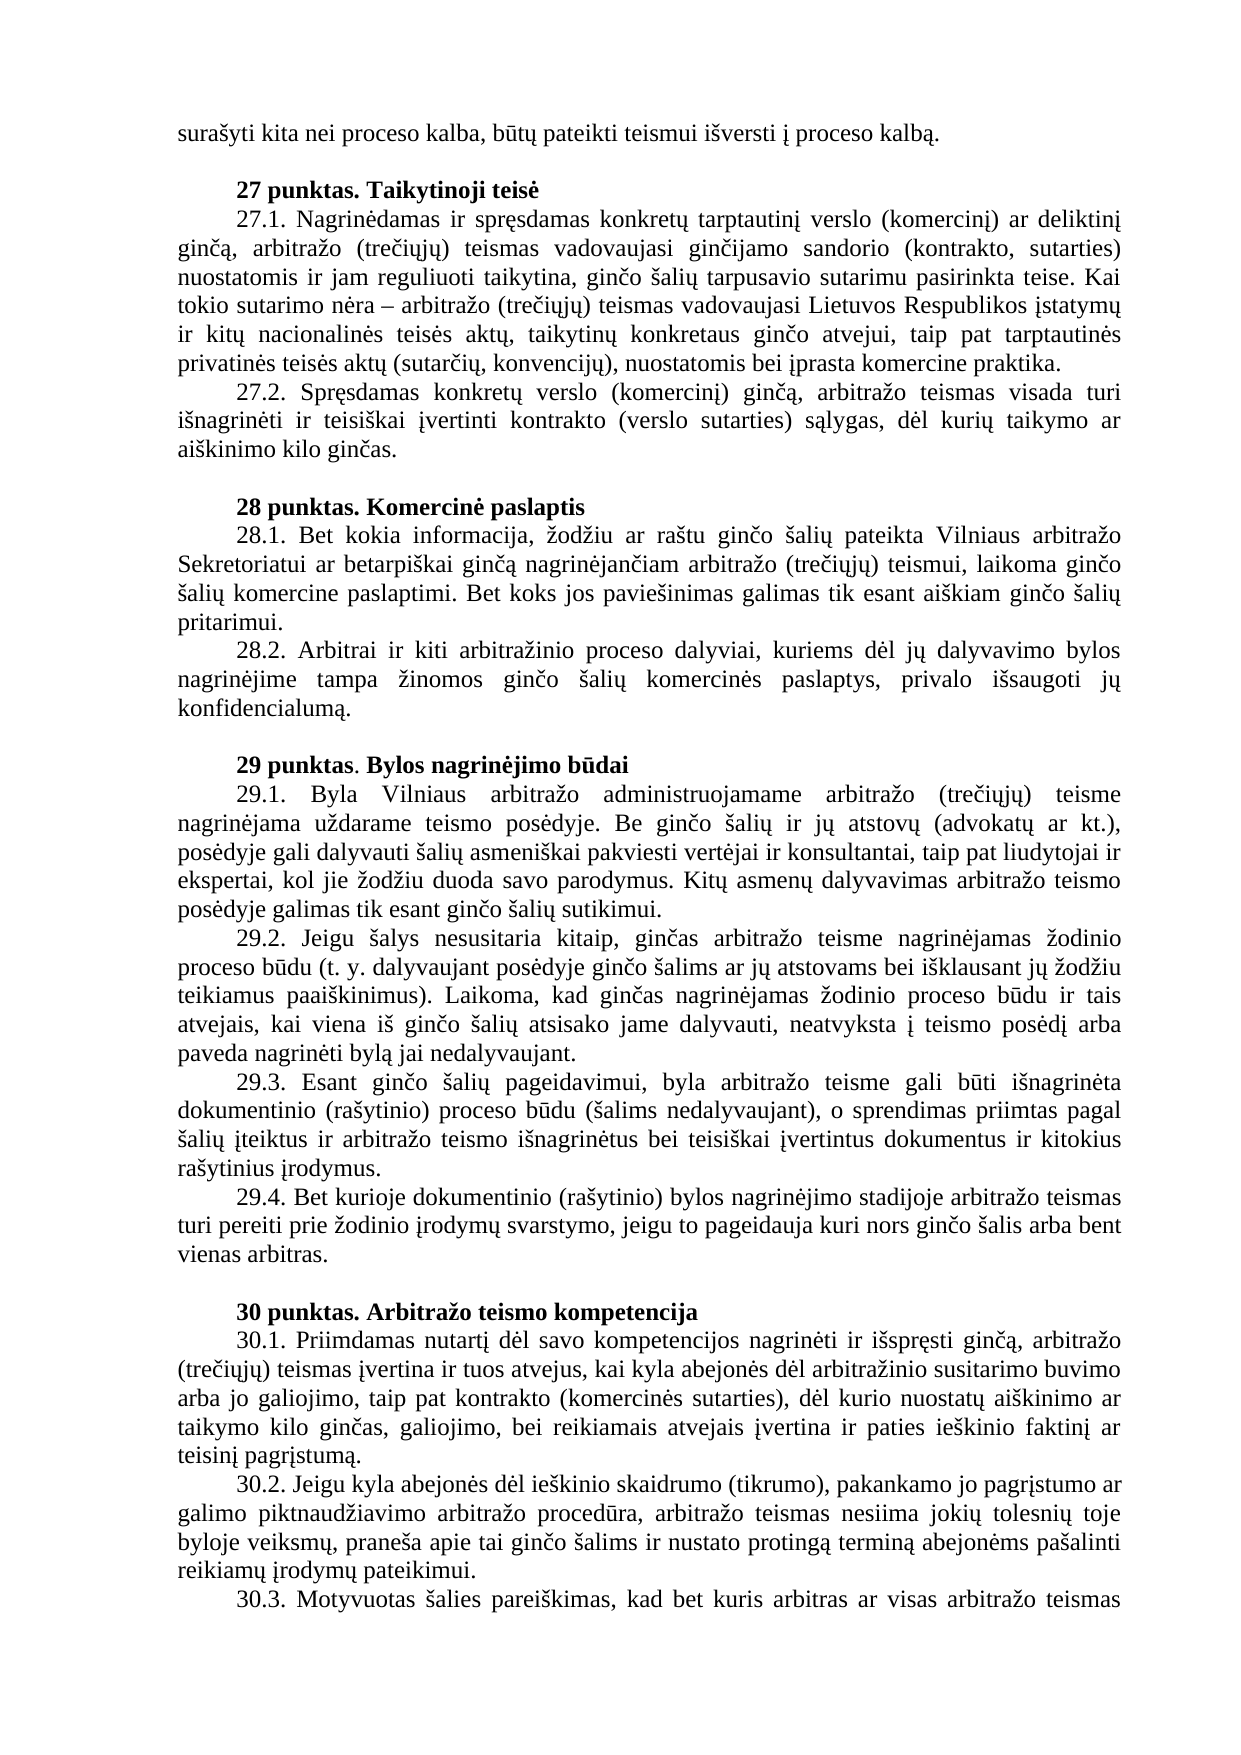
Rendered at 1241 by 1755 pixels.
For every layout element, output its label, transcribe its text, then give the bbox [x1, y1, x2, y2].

text surašyti kita nei proceso kalba, būtų pateikti teismui išversti į proceso kalbą. [177, 118, 1122, 147]
text 29.2. Jeigu šalys nesusitaria kitaip, ginčas arbitražo teisme nagrinėjamas žodinio proceso būdu (t. y. dalyvaujant posėdyje ginčo šalims ar jų atstovams bei išklausant jų žodžiu teikiamus paaiškinimus). Laikoma, kad ginčas nagrinėjamas žodinio proceso būdu ir tais atvejais, kai viena iš ginčo šalių atsisako jame dalyvauti, neatvyksta į teismo posėdį arba paveda nagrinėti bylą jai nedalyvaujant. [177, 923, 1122, 1067]
text 29.1. Byla Vilniaus arbitražo administruojamame arbitražo (trečiųjų) teisme nagrinėjama uždarame teismo posėdyje. Be ginčo šalių ir jų atstovų (advokatų ar kt.), posėdyje gali dalyvauti šalių asmeniškai pakviesti vertėjai ir konsultantai, taip pat liudytojai ir ekspertai, kol jie žodžiu duoda savo parodymus. Kitų asmenų dalyvavimas arbitražo teismo posėdyje galimas tik esant ginčo šalių sutikimui. [177, 779, 1122, 923]
text 27.1. Nagrinėdamas ir spręsdamas konkretų tarptautinį verslo (komercinį) ar deliktinį ginčą, arbitražo (trečiųjų) teismas vadovaujasi ginčijamo sandorio (kontrakto, sutarties) nuostatomis ir jam reguliuoti taikytina, ginčo šalių tarpusavio sutarimu pasirinkta teise. Kai tokio sutarimo nėra – arbitražo (trečiųjų) teismas vadovaujasi Lietuvos Respublikos įstatymų ir kitų nacionalinės teisės aktų, taikytinų konkretaus ginčo atvejui, taip pat tarptautinės privatinės teisės aktų (sutarčių, konvencijų), nuostatomis bei įprasta komercine praktika. [177, 204, 1122, 377]
text 29 punktas. Bylos nagrinėjimo būdai [177, 751, 1122, 779]
text 27.2. Spręsdamas konkretų verslo (komercinį) ginčą, arbitražo teismas visada turi išnagrinėti ir teisiškai įvertinti kontrakto (verslo sutarties) sąlygas, dėl kurių taikymo ar aiškinimo kilo ginčas. [177, 377, 1122, 463]
text 27 punktas. Taikytinoji teisė [177, 176, 1122, 204]
text 28 punktas. Komercinė paslaptis [177, 492, 1122, 521]
text 30 punktas. Arbitražo teismo kompetencija [177, 1297, 1122, 1326]
text 29.4. Bet kurioje dokumentinio (rašytinio) bylos nagrinėjimo stadijoje arbitražo teismas turi pereiti prie žodinio įrodymų svarstymo, jeigu to pageidauja kuri nors ginčo šalis arba bent vienas arbitras. [177, 1182, 1122, 1268]
text 28.1. Bet kokia informacija, žodžiu ar raštu ginčo šalių pateikta Vilniaus arbitražo Sekretoriatui ar betarpiškai ginčą nagrinėjančiam arbitražo (trečiųjų) teismui, laikoma ginčo šalių komercine paslaptimi. Bet koks jos paviešinimas galimas tik esant aiškiam ginčo šalių pritarimui. [177, 521, 1122, 636]
text 30.1. Priimdamas nutartį dėl savo kompetencijos nagrinėti ir išspręsti ginčą, arbitražo (trečiųjų) teismas įvertina ir tuos atvejus, kai kyla abejonės dėl arbitražinio susitarimo buvimo arba jo galiojimo, taip pat kontrakto (komercinės sutarties), dėl kurio nuostatų aiškinimo ar taikymo kilo ginčas, galiojimo, bei reikiamais atvejais įvertina ir paties ieškinio faktinį ar teisinį pagrįstumą. [177, 1326, 1122, 1469]
text 30.2. Jeigu kyla abejonės dėl ieškinio skaidrumo (tikrumo), pakankamo jo pagrįstumo ar galimo piktnaudžiavimo arbitražo procedūra, arbitražo teismas nesiima jokių tolesnių toje byloje veiksmų, praneša apie tai ginčo šalims ir nustato protingą terminą abejonėms pašalinti reikiamų įrodymų pateikimui. [177, 1469, 1122, 1584]
text 28.2. Arbitrai ir kiti arbitražinio proceso dalyviai, kuriems dėl jų dalyvavimo bylos nagrinėjime tampa žinomos ginčo šalių komercinės paslaptys, privalo išsaugoti jų konfidencialumą. [177, 636, 1122, 722]
text 29.3. Esant ginčo šalių pageidavimui, byla arbitražo teisme gali būti išnagrinėta dokumentinio (rašytinio) proceso būdu (šalims nedalyvaujant), o sprendimas priimtas pagal šalių įteiktus ir arbitražo teismo išnagrinėtus bei teisiškai įvertintus dokumentus ir kitokius rašytinius įrodymus. [177, 1067, 1122, 1182]
text 30.3. Motyvuotas šalies pareiškimas, kad bet kuris arbitras ar visas arbitražo teismas [177, 1584, 1122, 1613]
